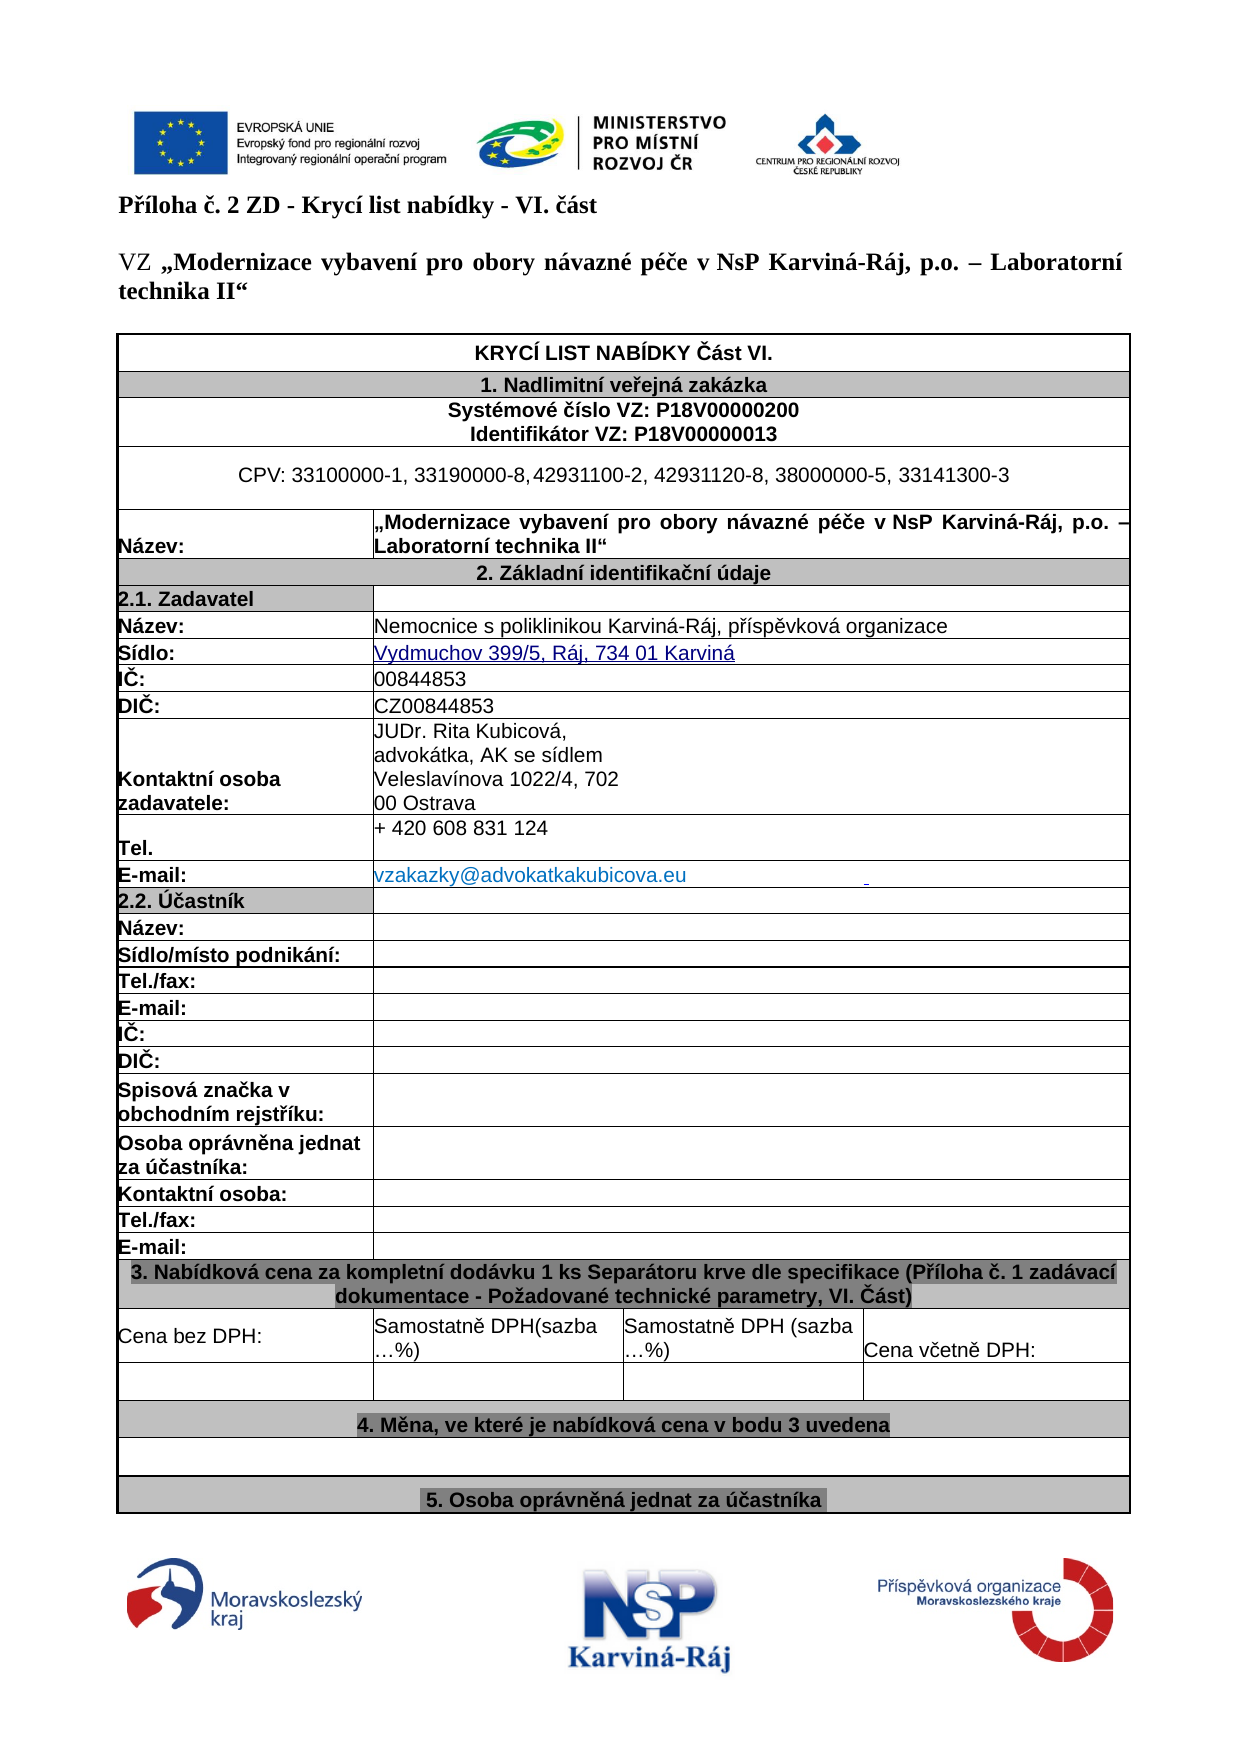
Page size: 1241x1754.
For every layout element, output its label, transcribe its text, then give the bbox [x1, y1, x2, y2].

table_cell [374, 914, 1129, 940]
table_cell Cena včetně DPH: [864, 1309, 1129, 1362]
table_cell [374, 1180, 1129, 1206]
table_cell [374, 968, 1129, 993]
table_cell „Modernizace vybavení pro obory návazné péče v NsP Karviná-Ráj, p.o. – Laboratorní technika II“ [374, 510, 1129, 558]
table_cell 2.1. Zadavatel [119, 586, 373, 611]
table_cell [374, 1363, 623, 1400]
table_cell [863, 815, 1129, 860]
table_cell [374, 994, 1129, 1019]
table_cell Kontaktní osoba: [119, 1180, 373, 1206]
table_cell IČ: [119, 1021, 373, 1046]
table_cell Spisová značka v obchodním rejstříku: [119, 1074, 373, 1126]
table_cell [624, 888, 863, 913]
table_cell Tel. [119, 815, 373, 860]
table_cell [624, 1363, 863, 1400]
table_cell 3. Nabídková cena za kompletní dodávku 1 ks Separátoru krve dle specifikace (Příloha č. 1 zadávací dokumentace - Požadované technické parametry, VI. Část) [119, 1260, 1129, 1308]
table_cell [863, 888, 1129, 913]
table_cell Samostatně DPH(sazba …%) [374, 1309, 623, 1362]
table_cell vzakazky@advokatkakubicova.eu [374, 861, 863, 887]
table_cell 1. Nadlimitní veřejná zakázka [119, 372, 1129, 397]
table_cell CZ00844853 [374, 692, 1129, 717]
table_cell DIČ: [119, 1047, 373, 1073]
table_cell E-mail: [119, 994, 373, 1019]
table_cell Kontaktní osoba zadavatele: [119, 719, 373, 814]
table_cell Tel./fax: [119, 1207, 373, 1232]
table_cell E-mail: [119, 861, 373, 887]
table_cell + 420 608 831 124 [374, 815, 863, 860]
table_cell Název: [119, 510, 373, 558]
table_cell 4. Měna, ve které je nabídková cena v bodu 3 uvedena [119, 1401, 1129, 1437]
table_cell [119, 1363, 373, 1400]
table_cell 00844853 [374, 665, 1129, 691]
table_cell 2.2. Účastník [119, 888, 373, 913]
table_cell [374, 888, 624, 913]
table_cell 2. Základní identifikační údaje [119, 559, 1129, 585]
table_cell [374, 1127, 1129, 1179]
table_cell Osoba oprávněna jednat za účastníka: [119, 1127, 373, 1179]
table_header KRYCÍ LIST NABÍDKY Část VI. [119, 335, 1129, 371]
table_cell [374, 1074, 1129, 1126]
table_cell [374, 1207, 1129, 1232]
table_cell Sídlo/místo podnikání: [119, 941, 373, 966]
table_cell Nemocnice s poliklinikou Karviná-Ráj, příspěvková organizace [374, 612, 1129, 638]
table_cell [374, 1021, 624, 1046]
table_cell JUDr. Rita Kubicová, advokátka, AK se sídlem Veleslavínova 1022/4, 702 00 Ostrava [374, 719, 624, 814]
table_cell 5. Osoba oprávněná jednat za účastníka [119, 1477, 1129, 1512]
table_cell Cena bez DPH: [119, 1309, 373, 1362]
table_cell Název: [119, 612, 373, 638]
table_cell [374, 1233, 1129, 1259]
table_cell [624, 1021, 863, 1046]
table_cell [624, 719, 863, 814]
table_cell [863, 1021, 1129, 1046]
table_cell Název: [119, 914, 373, 940]
table_cell Vydmuchov 399/5, Ráj, 734 01 Karviná [374, 639, 1129, 664]
table_cell [119, 1438, 1129, 1475]
table_cell Sídlo: [119, 639, 373, 664]
table_cell CPV: 33100000-1, 33190000-8, 42931100-2, 42931120-8, 38000000-5, 33141300-3 [119, 447, 1129, 509]
table_cell Tel./fax: [119, 968, 373, 993]
table_cell Systémové číslo VZ: P18V00000200 Identifikátor VZ: P18V00000013 [119, 422, 1129, 446]
table_cell DIČ: [119, 692, 373, 717]
table_cell [374, 941, 1129, 966]
table_cell [863, 861, 1129, 887]
table_cell [374, 1047, 1129, 1073]
table_cell IČ: [119, 665, 373, 691]
table_cell [864, 1363, 1129, 1400]
table_cell [374, 586, 1129, 611]
table_cell Samostatně DPH (sazba …%) [624, 1309, 863, 1362]
table_cell [863, 719, 1129, 814]
table_cell E-mail: [119, 1233, 373, 1259]
